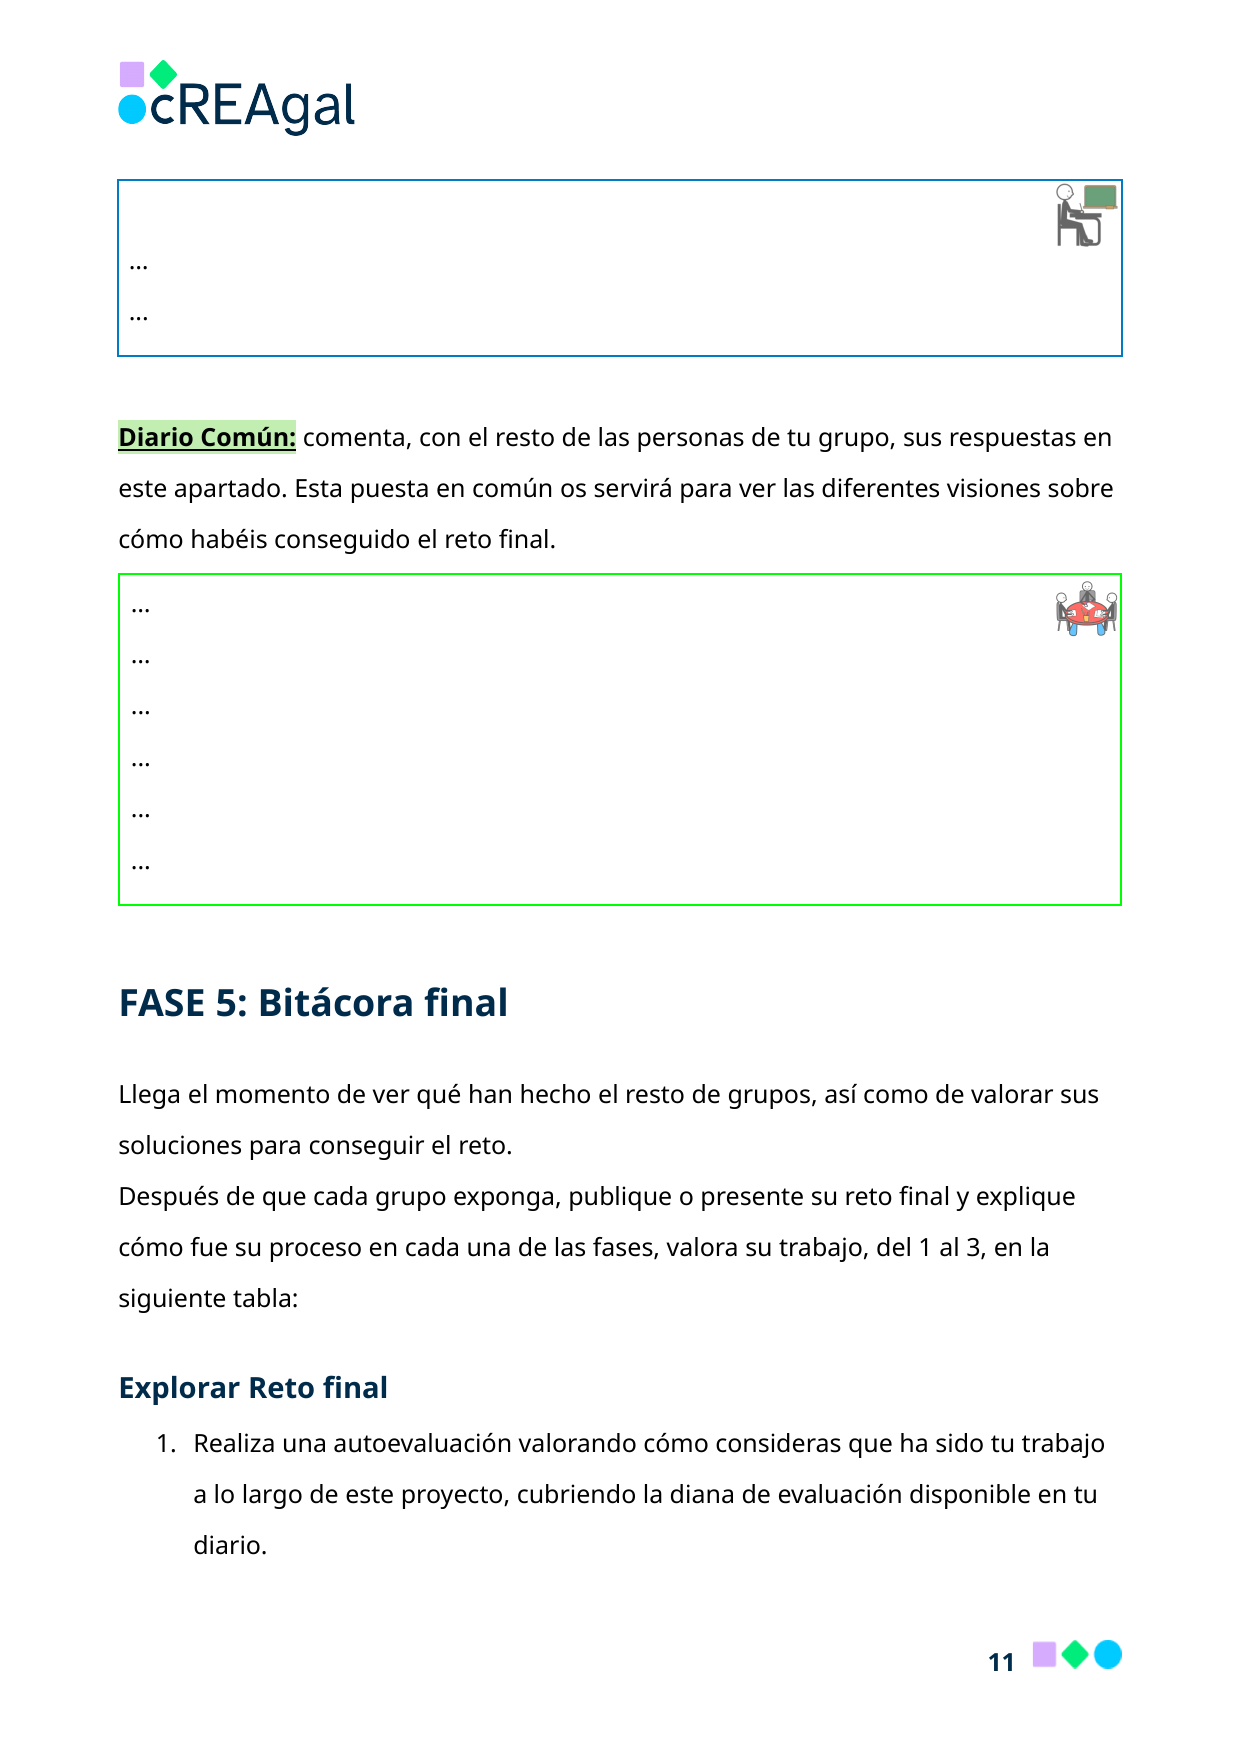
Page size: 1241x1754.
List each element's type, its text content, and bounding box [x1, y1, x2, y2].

text Llega el momento de ver qué han hecho el resto de grupos, así como de valorar sus soluciones para conseguir el reto. [118, 1077, 1122, 1162]
picture [118, 60, 355, 136]
text Después de que cada grupo exponga, publique o presente su reto final y explique cómo fue su proceso en cada una de las fases, valora su trabajo, del 1 al 3, en la siguiente tabla: [118, 1179, 1122, 1315]
picture [1112, 1640, 1122, 1651]
list Realiza una autoevaluación valorando cómo consideras que ha sido tu trabajo a lo largo de este proyecto, cubriendo la diana de evaluación disponible en tu diario. [156, 1426, 1122, 1562]
table_header … … ... ... ... ... [120, 575, 1120, 904]
picture [1032, 1640, 1105, 1669]
text Diario Común: comenta, con el resto de las personas de tu grupo, sus respuestas en este apartado. Esta puesta en común os servirá para ver las diferentes visiones sobre cómo habéis conseguido el reto final. [118, 420, 1122, 556]
subtitle Explorar Reto final [118, 1368, 1122, 1407]
picture [1111, 1657, 1122, 1669]
table_header … ... [119, 181, 1121, 355]
subtitle FASE 5: Bitácora final [118, 977, 1122, 1028]
